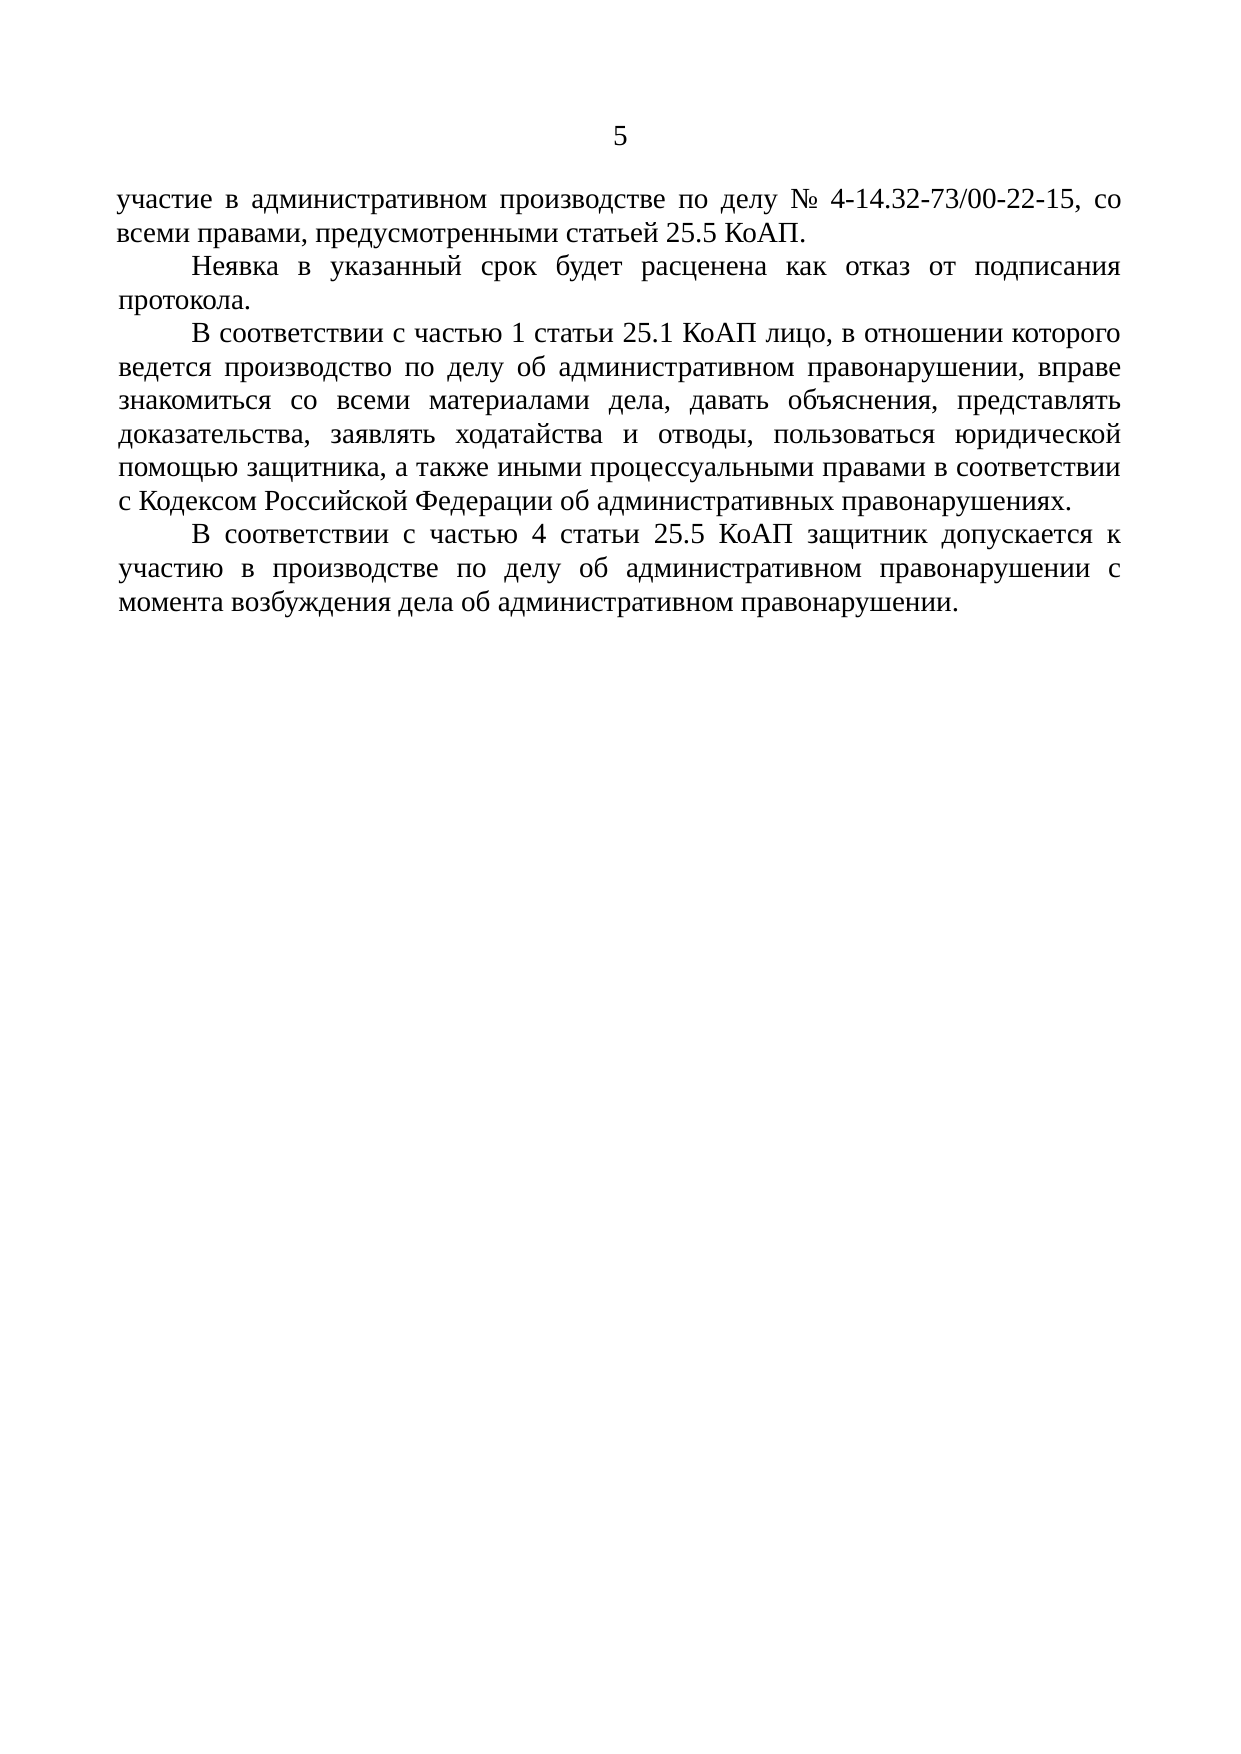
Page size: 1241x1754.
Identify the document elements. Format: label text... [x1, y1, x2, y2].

text В соответствии с частью 1 статьи 25.1 КоАП лицо, в отношении которого ведется производство по делу об административном правонарушении, вправе знакомиться со всеми материалами дела, давать объяснения, представлять доказательства, заявлять ходатайства и отводы, пользоваться юридической помощью защитника, а также иными процессуальными правами в соответствии с Кодексом Российской Федерации об административных правонарушениях. [118, 315, 1122, 517]
list участие в административном производстве по делу № 4-14.32-73/00-22-15, со всеми правами, предусмотренными статьей 25.5 КоАП. [116, 181, 1122, 248]
text Неявка в указанный срок будет расценена как отказ от подписания протокола. [118, 248, 1122, 315]
text В соответствии с частью 4 статьи 25.5 КоАП защитник допускается к участию в производстве по делу об административном правонарушении с момента возбуждения дела об административном правонарушении. [118, 517, 1122, 617]
